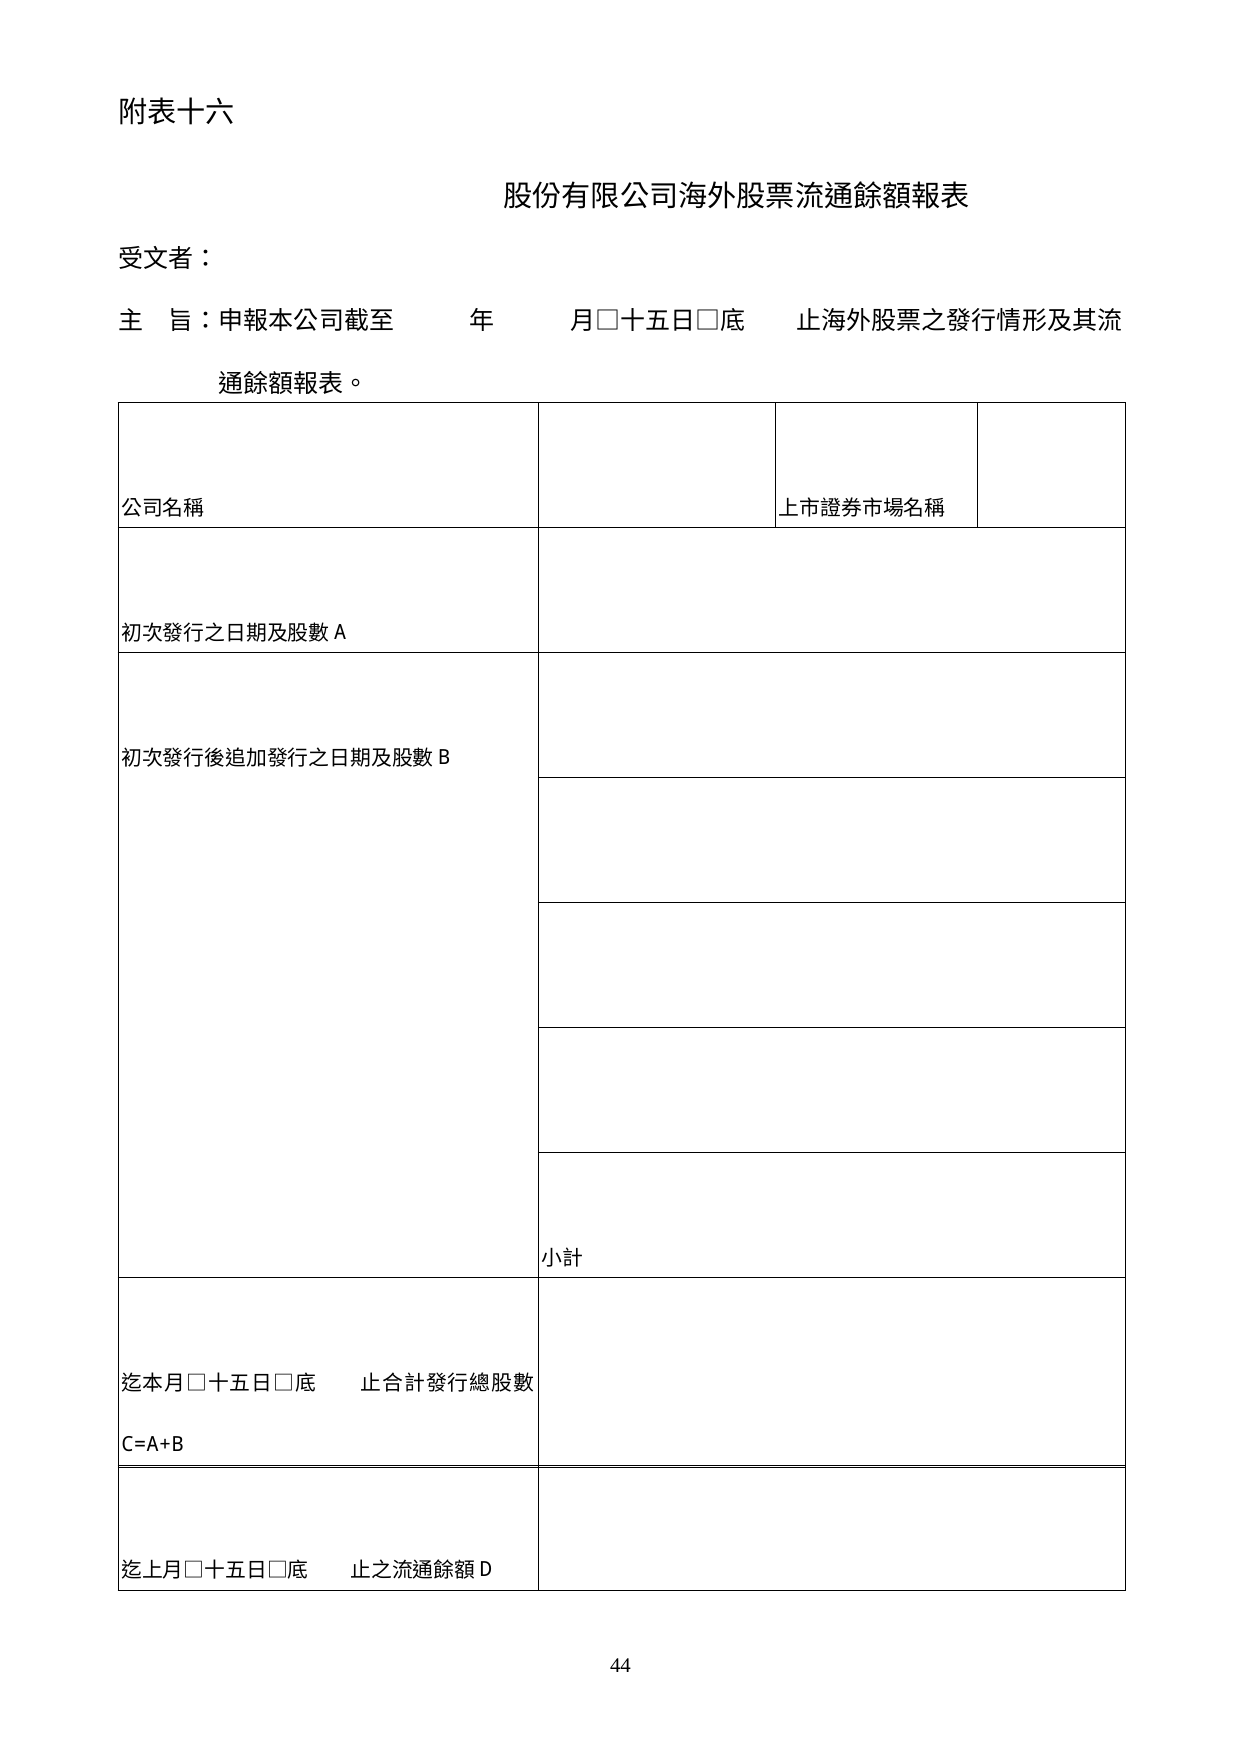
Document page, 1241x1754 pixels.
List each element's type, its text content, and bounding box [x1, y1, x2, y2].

table_cell [539, 1468, 1125, 1589]
table_header 上市證券市場名稱 [776, 403, 977, 527]
table_cell 初次發行後追加發行之日期及股數B [119, 653, 538, 1277]
table_cell 初次發行之日期及股數A [119, 528, 538, 652]
table_header [539, 403, 775, 527]
table_cell [539, 778, 1125, 902]
text 主 旨：申報本公司截至 年 月□十五日□底 止海外股票之發行情形及其流通餘額報表。 [118, 277, 1122, 402]
table_cell 小計 [539, 1153, 1125, 1277]
text 附表十六 [118, 89, 1122, 131]
table_header 公司名稱 [119, 403, 538, 527]
table_cell [539, 1028, 1125, 1152]
text 受文者： [118, 214, 1122, 277]
table_cell 迄本月□十五日□底 止合計發行總股數C=A+B [119, 1278, 538, 1464]
table_cell [539, 653, 1125, 777]
table_header [978, 403, 1125, 527]
table_cell [539, 903, 1125, 1027]
text 股份有限公司海外股票流通餘額報表 [118, 152, 1122, 214]
table_cell [539, 1278, 1125, 1464]
table_cell 迄上月□十五日□底 止之流通餘額D [119, 1468, 538, 1589]
table_cell [539, 528, 1125, 652]
